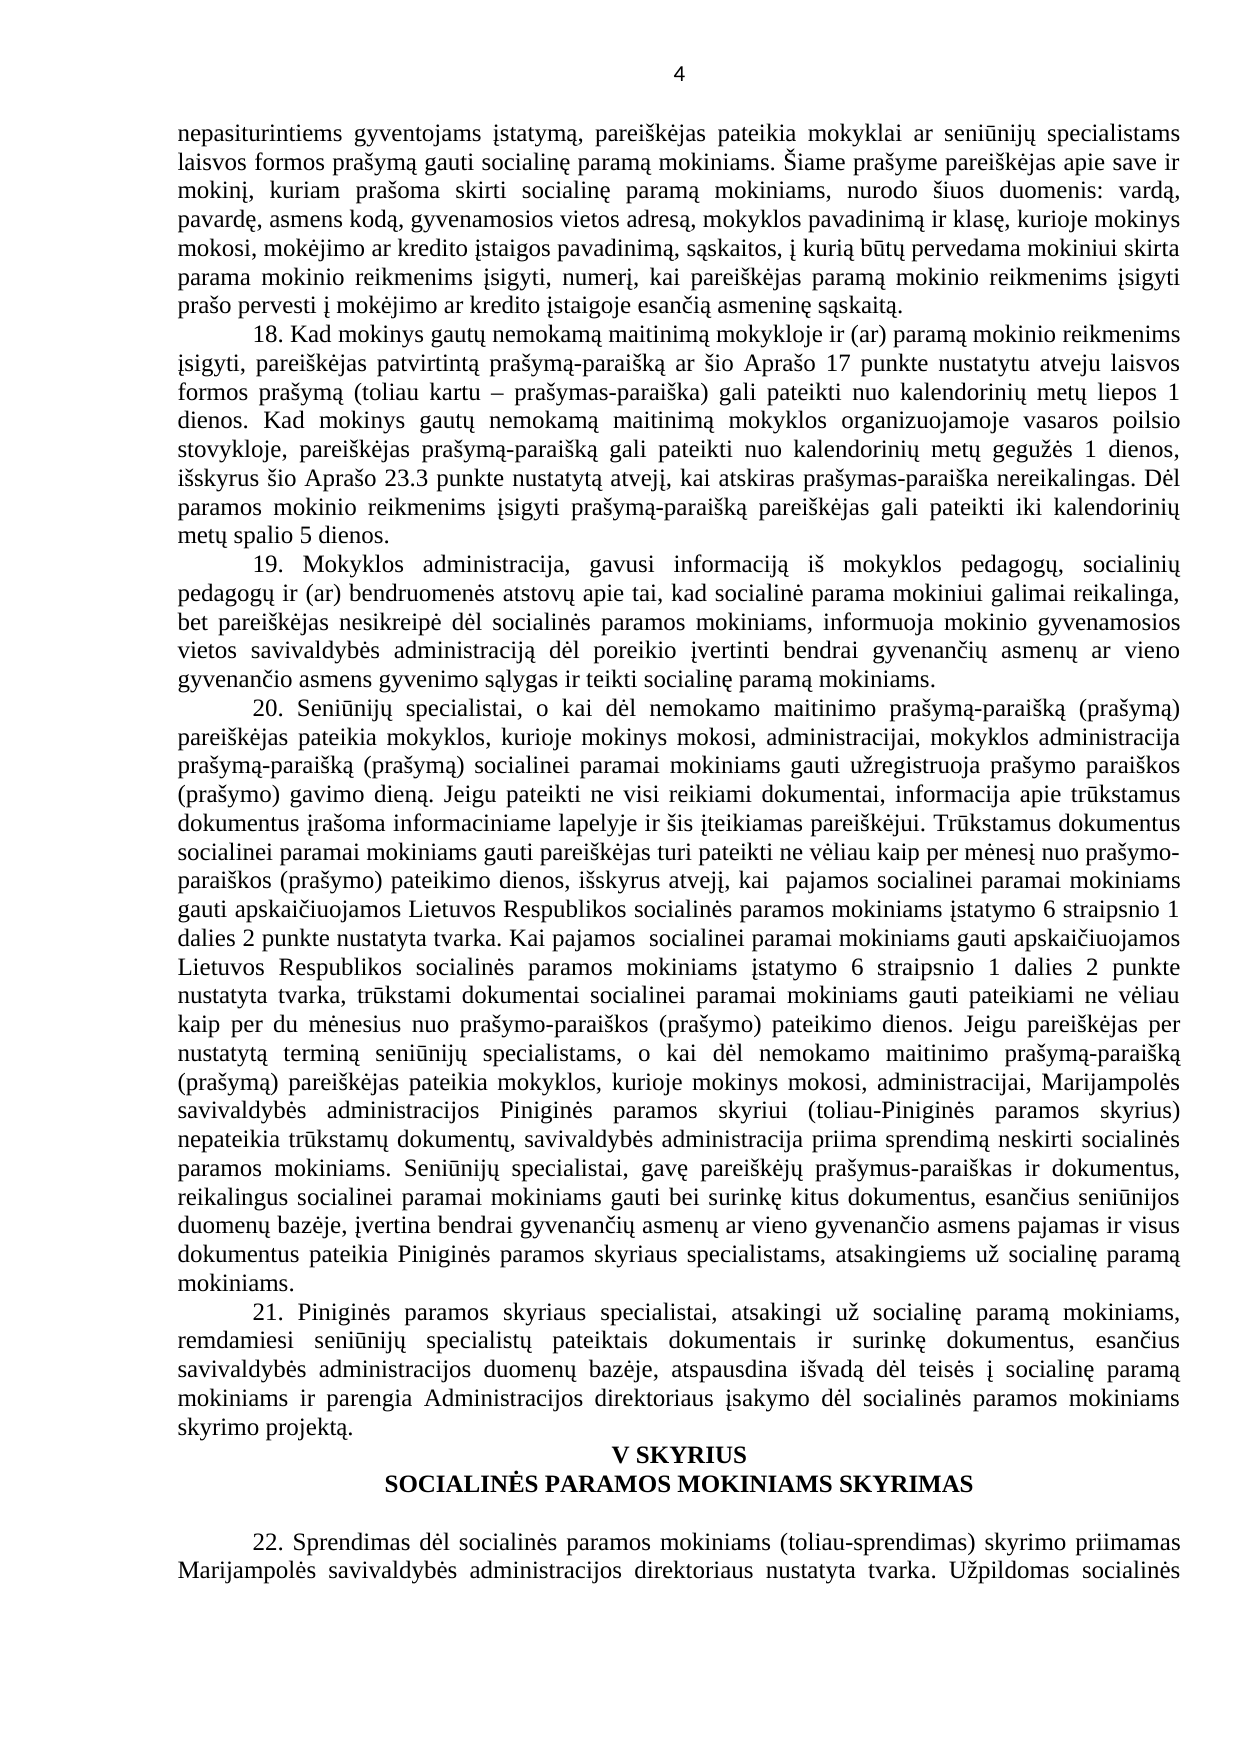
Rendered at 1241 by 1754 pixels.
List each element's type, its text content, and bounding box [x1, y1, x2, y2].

text 18. Kad mokinys gautų nemokamą maitinimą mokykloje ir (ar) paramą mokinio reikmenims įsigyti, pareiškėjas patvirtintą prašymą-paraišką ar šio Aprašo 17 punkte nustatytu atveju laisvos formos prašymą (toliau kartu – prašymas-paraiška) gali pateikti nuo kalendorinių metų liepos 1 dienos. Kad mokinys gautų nemokamą maitinimą mokyklos organizuojamoje vasaros poilsio stovykloje, pareiškėjas prašymą-paraišką gali pateikti nuo kalendorinių metų gegužės 1 dienos, išskyrus šio Aprašo 23.3 punkte nustatytą atvejį, kai atskiras prašymas-paraiška nereikalingas. Dėl paramos mokinio reikmenims įsigyti prašymą-paraišką pareiškėjas gali pateikti iki kalendorinių metų spalio 5 dienos. [177, 319, 1181, 549]
text V SKYRIUS [177, 1441, 1181, 1469]
text 21. Piniginės paramos skyriaus specialistai, atsakingi už socialinę paramą mokiniams, remdamiesi seniūnijų specialistų pateiktais dokumentais ir surinkę dokumentus, esančius savivaldybės administracijos duomenų bazėje, atspausdina išvadą dėl teisės į socialinę paramą mokiniams ir parengia Administracijos direktoriaus įsakymo dėl socialinės paramos mokiniams skyrimo projektą. [177, 1297, 1181, 1441]
text 20. Seniūnijų specialistai, o kai dėl nemokamo maitinimo prašymą-paraišką (prašymą) pareiškėjas pateikia mokyklos, kurioje mokinys mokosi, administracijai, mokyklos administracija prašymą-paraišką (prašymą) socialinei paramai mokiniams gauti užregistruoja prašymo paraiškos (prašymo) gavimo dieną. Jeigu pateikti ne visi reikiami dokumentai, informacija apie trūkstamus dokumentus įrašoma informaciniame lapelyje ir šis įteikiamas pareiškėjui. Trūkstamus dokumentus socialinei paramai mokiniams gauti pareiškėjas turi pateikti ne vėliau kaip per mėnesį nuo prašymo-paraiškos (prašymo) pateikimo dienos, išskyrus atvejį, kai pajamos socialinei paramai mokiniams gauti apskaičiuojamos Lietuvos Respublikos socialinės paramos mokiniams įstatymo 6 straipsnio 1 dalies 2 punkte nustatyta tvarka. Kai pajamos socialinei paramai mokiniams gauti apskaičiuojamos Lietuvos Respublikos socialinės paramos mokiniams įstatymo 6 straipsnio 1 dalies 2 punkte nustatyta tvarka, trūkstami dokumentai socialinei paramai mokiniams gauti pateikiami ne vėliau kaip per du mėnesius nuo prašymo-paraiškos (prašymo) pateikimo dienos. Jeigu pareiškėjas per nustatytą terminą seniūnijų specialistams, o kai dėl nemokamo maitinimo prašymą-paraišką (prašymą) pareiškėjas pateikia mokyklos, kurioje mokinys mokosi, administracijai, Marijampolės savivaldybės administracijos Piniginės paramos skyriui (toliau-Piniginės paramos skyrius) nepateikia trūkstamų dokumentų, savivaldybės administracija priima sprendimą neskirti socialinės paramos mokiniams. Seniūnijų specialistai, gavę pareiškėjų prašymus-paraiškas ir dokumentus, reikalingus socialinei paramai mokiniams gauti bei surinkę kitus dokumentus, esančius seniūnijos duomenų bazėje, įvertina bendrai gyvenančių asmenų ar vieno gyvenančio asmens pajamas ir visus dokumentus pateikia Piniginės paramos skyriaus specialistams, atsakingiems už socialinę paramą mokiniams. [177, 693, 1181, 1297]
text 22. Sprendimas dėl socialinės paramos mokiniams (toliau-sprendimas) skyrimo priimamas Marijampolės savivaldybės administracijos direktoriaus nustatyta tvarka. Užpildomas socialinės [177, 1527, 1181, 1584]
text nepasiturintiems gyventojams įstatymą, pareiškėjas pateikia mokyklai ar seniūnijų specialistams laisvos formos prašymą gauti socialinę paramą mokiniams. Šiame prašyme pareiškėjas apie save ir mokinį, kuriam prašoma skirti socialinę paramą mokiniams, nurodo šiuos duomenis: vardą, pavardę, asmens kodą, gyvenamosios vietos adresą, mokyklos pavadinimą ir klasę, kurioje mokinys mokosi, mokėjimo ar kredito įstaigos pavadinimą, sąskaitos, į kurią būtų pervedama mokiniui skirta parama mokinio reikmenims įsigyti, numerį, kai pareiškėjas paramą mokinio reikmenims įsigyti prašo pervesti į mokėjimo ar kredito įstaigoje esančią asmeninę sąskaitą. [177, 118, 1181, 319]
text SOCIALINĖS PARAMOS MOKINIAMS SKYRIMAS [177, 1469, 1181, 1498]
text 19. Mokyklos administracija, gavusi informaciją iš mokyklos pedagogų, socialinių pedagogų ir (ar) bendruomenės atstovų apie tai, kad socialinė parama mokiniui galimai reikalinga, bet pareiškėjas nesikreipė dėl socialinės paramos mokiniams, informuoja mokinio gyvenamosios vietos savivaldybės administraciją dėl poreikio įvertinti bendrai gyvenančių asmenų ar vieno gyvenančio asmens gyvenimo sąlygas ir teikti socialinę paramą mokiniams. [177, 549, 1181, 693]
